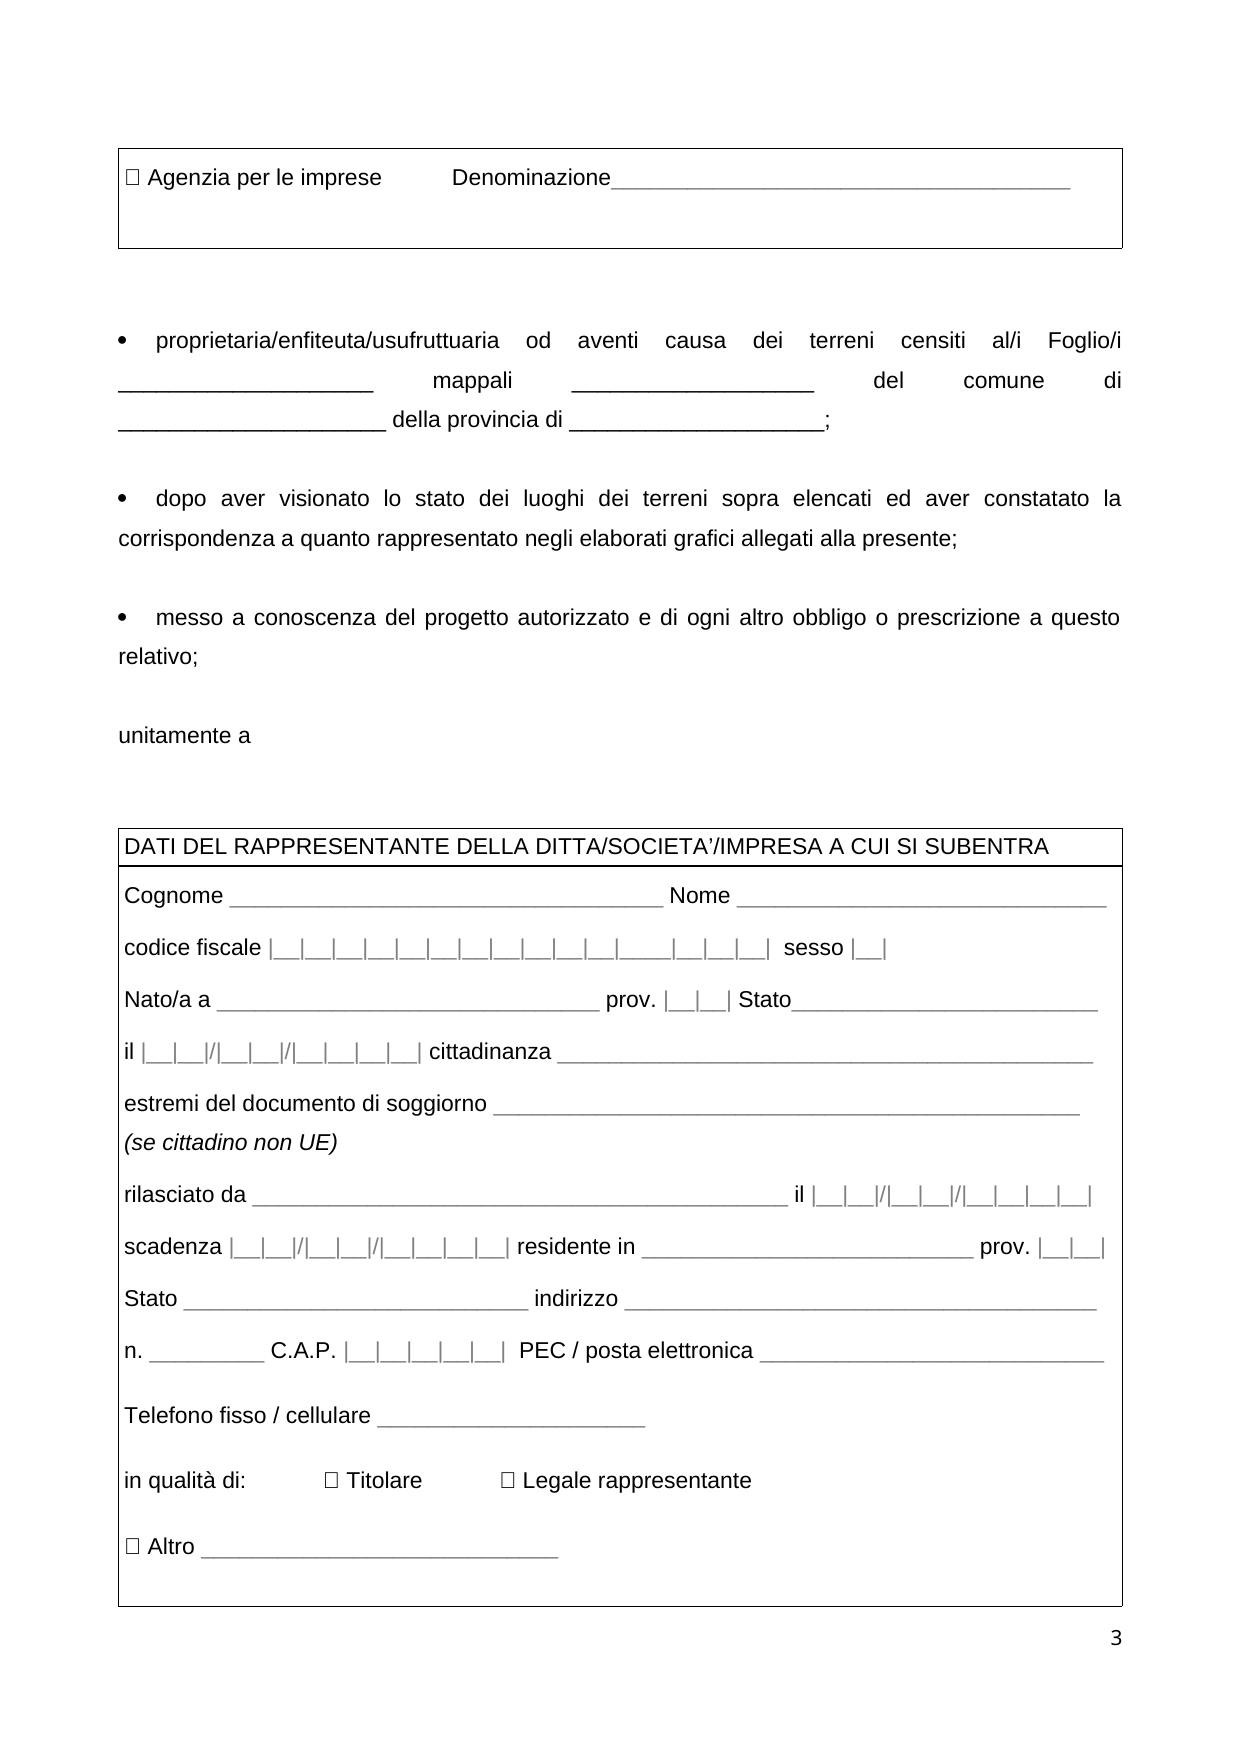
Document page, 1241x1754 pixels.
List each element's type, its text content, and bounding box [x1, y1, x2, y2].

text unitamente a [118, 722, 1122, 748]
list messo a conoscenza del progetto autorizzato e di ogni altro obbligo o prescrizione a questo relativo; [118, 603, 1122, 669]
list proprietaria/enfiteuta/usufruttuaria od aventi causa dei terreni censiti al/i Foglio/i ____________________ mappali ___________________ del comune di _____________________ della provincia di ____________________; [118, 327, 1122, 432]
table_header DATI DEL RAPPRESENTANTE DELLA DITTA/SOCIETA’/IMPRESA A CUI SI SUBENTRA [119, 829, 1122, 865]
table_cell  Agenzia per le imprese Denominazione____________________________________ [119, 149, 1122, 248]
table_header Cognome __________________________________ Nome _____________________________ codice fiscale |__|__|__|__|__|__|__|__|__|__|__|____|__|__|__| sesso |__| Nato/a a ______________________________ prov. |__|__| Stato________________________ il |__|__|/|__|__|/|__|__|__|__| cittadinanza __________________________________________ estremi del documento di soggiorno ______________________________________________ (se cittadino non UE) rilasciato da __________________________________________ il |__|__|/|__|__|/|__|__|__|__| scadenza |__|__|/|__|__|/|__|__|__|__| residente in __________________________ prov. |__|__| Stato ___________________________ indirizzo _____________________________________ n. _________ C.A.P. |__|__|__|__|__| PEC / posta elettronica ___________________________ Telefono fisso / cellulare _____________________ in qualità di:  Titolare  Legale rappresentante  Altro ____________________________ [119, 867, 1122, 1606]
list dopo aver visionato lo stato dei luoghi dei terreni sopra elencati ed aver constatato la corrispondenza a quanto rappresentato negli elaborati grafici allegati alla presente; [118, 485, 1122, 551]
